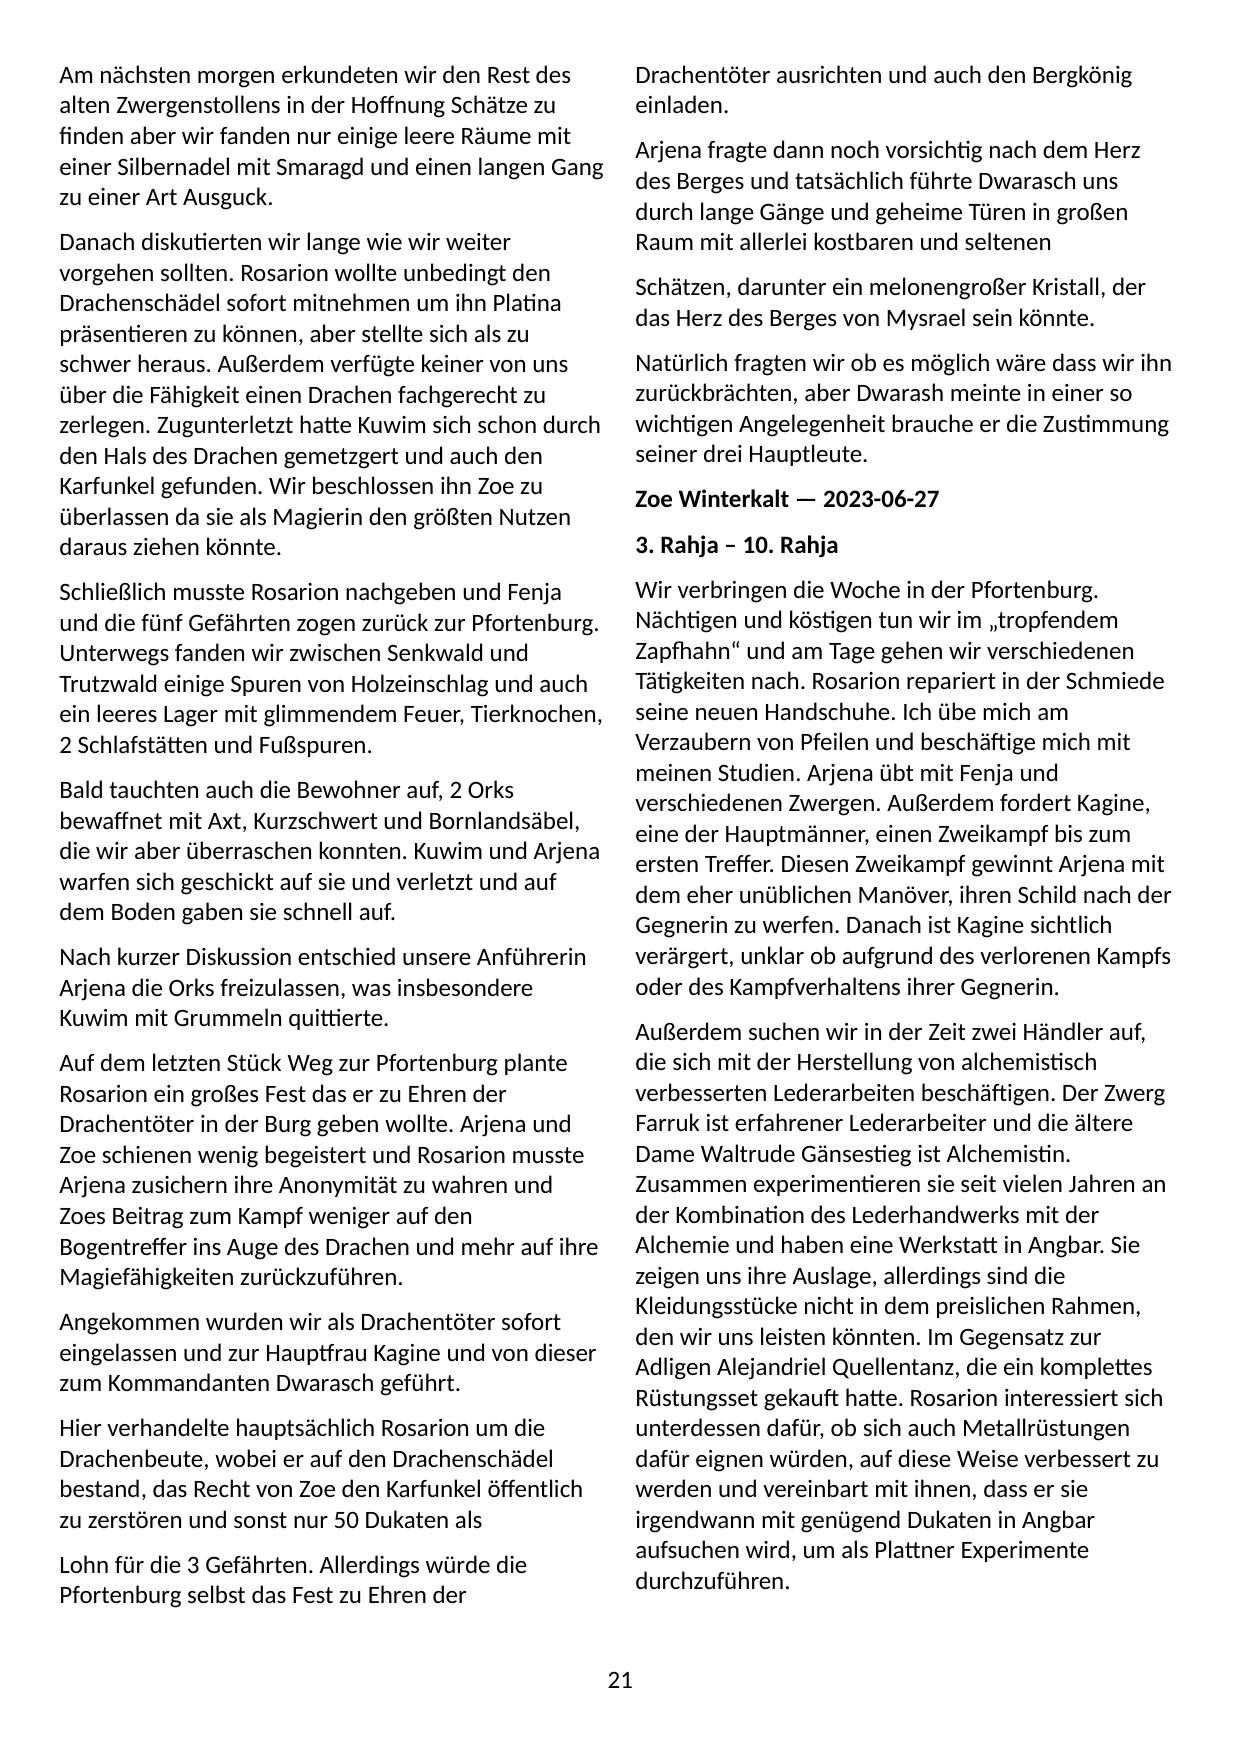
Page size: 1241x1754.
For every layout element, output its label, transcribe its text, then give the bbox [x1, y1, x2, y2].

text Drachentöter ausrichten und auch den Bergkönig einladen. [635, 59, 1181, 120]
text Schätzen, darunter ein melonengroßer Kristall, der das Herz des Berges von Mysrael sein könnte. [635, 271, 1181, 332]
text 3. Rahja – 10. Rahja [635, 529, 1181, 559]
text Am nächsten morgen erkundeten wir den Rest des alten Zwergenstollens in der Hoffnung Schätze zu finden aber wir fanden nur einige leere Räume mit einer Silbernadel mit Smaragd und einen langen Gang zu einer Art Ausguck. [59, 59, 605, 212]
text Danach diskutierten wir lange wie wir weiter vorgehen sollten. Rosarion wollte unbedingt den Drachenschädel sofort mitnehmen um ihn Platina präsentieren zu können, aber stellte sich als zu schwer heraus. Außerdem verfügte keiner von uns über die Fähigkeit einen Drachen fachgerecht zu zerlegen. Zugunterletzt hatte Kuwim sich schon durch den Hals des Drachen gemetzgert und auch den Karfunkel gefunden. Wir beschlossen ihn Zoe zu überlassen da sie als Magierin den größten Nutzen daraus ziehen könnte. [59, 226, 605, 562]
text Auf dem letzten Stück Weg zur Pfortenburg plante Rosarion ein großes Fest das er zu Ehren der Drachentöter in der Burg geben wollte. Arjena und Zoe schienen wenig begeistert und Rosarion musste Arjena zusichern ihre Anonymität zu wahren und Zoes Beitrag zum Kampf weniger auf den Bogentreffer ins Auge des Drachen und mehr auf ihre Magiefähigkeiten zurückzuführen. [59, 1048, 605, 1292]
text Lohn für die 3 Gefährten. Allerdings würde die Pfortenburg selbst das Fest zu Ehren der [59, 1549, 605, 1610]
text Arjena fragte dann noch vorsichtig nach dem Herz des Berges und tatsächlich führte Dwarasch uns durch lange Gänge und geheime Türen in großen Raum mit allerlei kostbaren und seltenen [635, 135, 1181, 257]
text Bald tauchten auch die Bewohner auf, 2 Orks bewaffnet mit Axt, Kurzschwert und Bornlandsäbel, die wir aber überraschen konnten. Kuwim und Arjena warfen sich geschickt auf sie und verletzt und auf dem Boden gaben sie schnell auf. [59, 774, 605, 927]
text Natürlich fragten wir ob es möglich wäre dass wir ihn zurückbrächten, aber Dwarash meinte in einer so wichtigen Angelegenheit brauche er die Zustimmung seiner drei Hauptleute. [635, 347, 1181, 469]
text Außerdem suchen wir in der Zeit zwei Händler auf, die sich mit der Herstellung von alchemistisch verbesserten Lederarbeiten beschäftigen. Der Zwerg Farruk ist erfahrener Lederarbeiter und die ältere Dame Waltrude Gänsestieg ist Alchemistin. Zusammen experimentieren sie seit vielen Jahren an der Kombination des Lederhandwerks mit der Alchemie und haben eine Werkstatt in Angbar. Sie zeigen uns ihre Auslage, allerdings sind die Kleidungsstücke nicht in dem preislichen Rahmen, den wir uns leisten könnten. Im Gegensatz zur Adligen Alejandriel Quellentanz, die ein komplettes Rüstungsset gekauft hatte. Rosarion interessiert sich unterdessen dafür, ob sich auch Metallrüstungen dafür eignen würden, auf diese Weise verbessert zu werden und vereinbart mit ihnen, dass er sie irgendwann mit genügend Dukaten in Angbar aufsuchen wird, um als Plattner Experimente durchzuführen. [635, 1016, 1181, 1596]
text Zoe Winterkalt — 2023-06-27 [635, 484, 1181, 514]
text Schließlich musste Rosarion nachgeben und Fenja und die fünf Gefährten zogen zurück zur Pfortenburg. Unterwegs fanden wir zwischen Senkwald und Trutzwald einige Spuren von Holzeinschlag und auch ein leeres Lager mit glimmendem Feuer, Tierknochen, 2 Schlafstätten und Fußspuren. [59, 577, 605, 760]
text Angekommen wurden wir als Drachentöter sofort eingelassen und zur Hauptfrau Kagine und von dieser zum Kommandanten Dwarasch geführt. [59, 1306, 605, 1398]
text Wir verbringen die Woche in der Pfortenburg. Nächtigen und köstigen tun wir im „tropfendem Zapfhahn“ und am Tage gehen wir verschiedenen Tätigkeiten nach. Rosarion repariert in der Schmiede seine neuen Handschuhe. Ich übe mich am Verzaubern von Pfeilen und beschäftige mich mit meinen Studien. Arjena übt mit Fenja und verschiedenen Zwergen. Außerdem fordert Kagine, eine der Hauptmänner, einen Zweikampf bis zum ersten Treffer. Diesen Zweikampf gewinnt Arjena mit dem eher unüblichen Manöver, ihren Schild nach der Gegnerin zu werfen. Danach ist Kagine sichtlich verärgert, unklar ob aufgrund des verlorenen Kampfs oder des Kampfverhaltens ihrer Gegnerin. [635, 574, 1181, 1001]
text Nach kurzer Diskussion entschied unsere Anführerin Arjena die Orks freizulassen, was insbesondere Kuwim mit Grummeln quittierte. [59, 941, 605, 1033]
text Hier verhandelte hauptsächlich Rosarion um die Drachenbeute, wobei er auf den Drachenschädel bestand, das Recht von Zoe den Karfunkel öffentlich zu zerstören und sonst nur 50 Dukaten als [59, 1412, 605, 1534]
